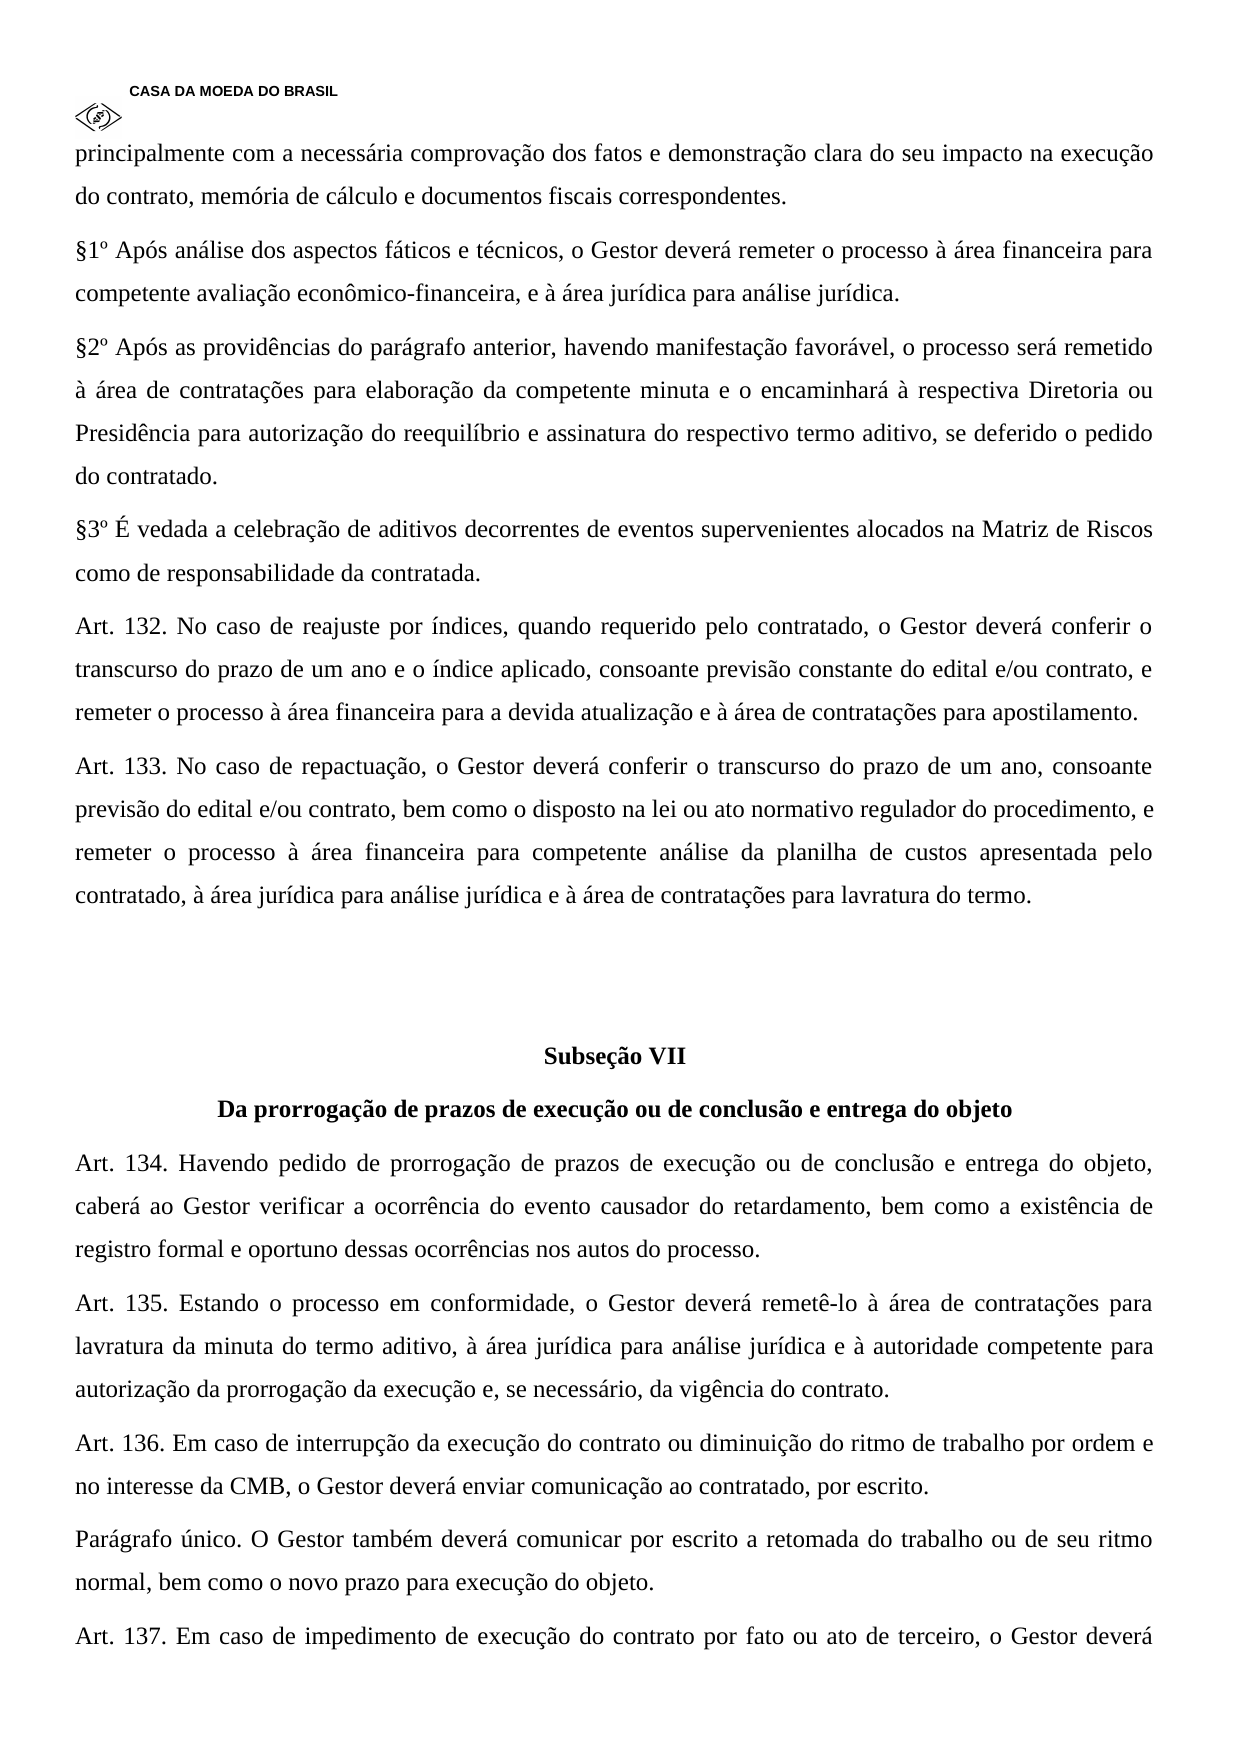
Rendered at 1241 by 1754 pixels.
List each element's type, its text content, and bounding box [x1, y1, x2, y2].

text Subseção VII [75, 1041, 1154, 1070]
text Art. 137. Em caso de impedimento de execução do contrato por fato ou ato de terceiro, o Gestor deverá [75, 1621, 1154, 1650]
text Parágrafo único. O Gestor também deverá comunicar por escrito a retomada do trabalho ou de seu ritmo normal, bem como o novo prazo para execução do objeto. [75, 1524, 1154, 1596]
text principalmente com a necessária comprovação dos fatos e demonstração clara do seu impacto na execução do contrato, memória de cálculo e documentos fiscais correspondentes. [75, 138, 1154, 210]
text §3º É vedada a celebração de aditivos decorrentes de eventos supervenientes alocados na Matriz de Riscos como de responsabilidade da contratada. [75, 514, 1154, 586]
text §1º Após análise dos aspectos fáticos e técnicos, o Gestor deverá remeter o processo à área financeira para competente avaliação econômico-financeira, e à área jurídica para análise jurídica. [75, 235, 1154, 307]
text Art. 133. No caso de repactuação, o Gestor deverá conferir o transcurso do prazo de um ano, consoante previsão do edital e/ou contrato, bem como o disposto na lei ou ato normativo regulador do procedimento, e remeter o processo à área financeira para competente análise da planilha de custos apresentada pelo contratado, à área jurídica para análise jurídica e à área de contratações para lavratura do termo. [75, 751, 1154, 909]
text Art. 135. Estando o processo em conformidade, o Gestor deverá remetê-lo à área de contratações para lavratura da minuta do termo aditivo, à área jurídica para análise jurídica e à autoridade competente para autorização da prorrogação da execução e, se necessário, da vigência do contrato. [75, 1288, 1154, 1403]
text Art. 132. No caso de reajuste por índices, quando requerido pelo contratado, o Gestor deverá conferir o transcurso do prazo de um ano e o índice aplicado, consoante previsão constante do edital e/ou contrato, e remeter o processo à área financeira para a devida atualização e à área de contratações para apostilamento. [75, 611, 1154, 726]
text Art. 136. Em caso de interrupção da execução do contrato ou diminuição do ritmo de trabalho por ordem e no interesse da CMB, o Gestor deverá enviar comunicação ao contratado, por escrito. [75, 1428, 1154, 1499]
text §2º Após as providências do parágrafo anterior, havendo manifestação favorável, o processo será remetido à área de contratações para elaboração da competente minuta e o encaminhará à respectiva Diretoria ou Presidência para autorização do reequilíbrio e assinatura do respectivo termo aditivo, se deferido o pedido do contratado. [75, 332, 1154, 490]
text Da prorrogação de prazos de execução ou de conclusão e entrega do objeto [75, 1094, 1154, 1123]
text Art. 134. Havendo pedido de prorrogação de prazos de execução ou de conclusão e entrega do objeto, caberá ao Gestor verificar a ocorrência do evento causador do retardamento, bem como a existência de registro formal e oportuno dessas ocorrências nos autos do processo. [75, 1148, 1154, 1263]
